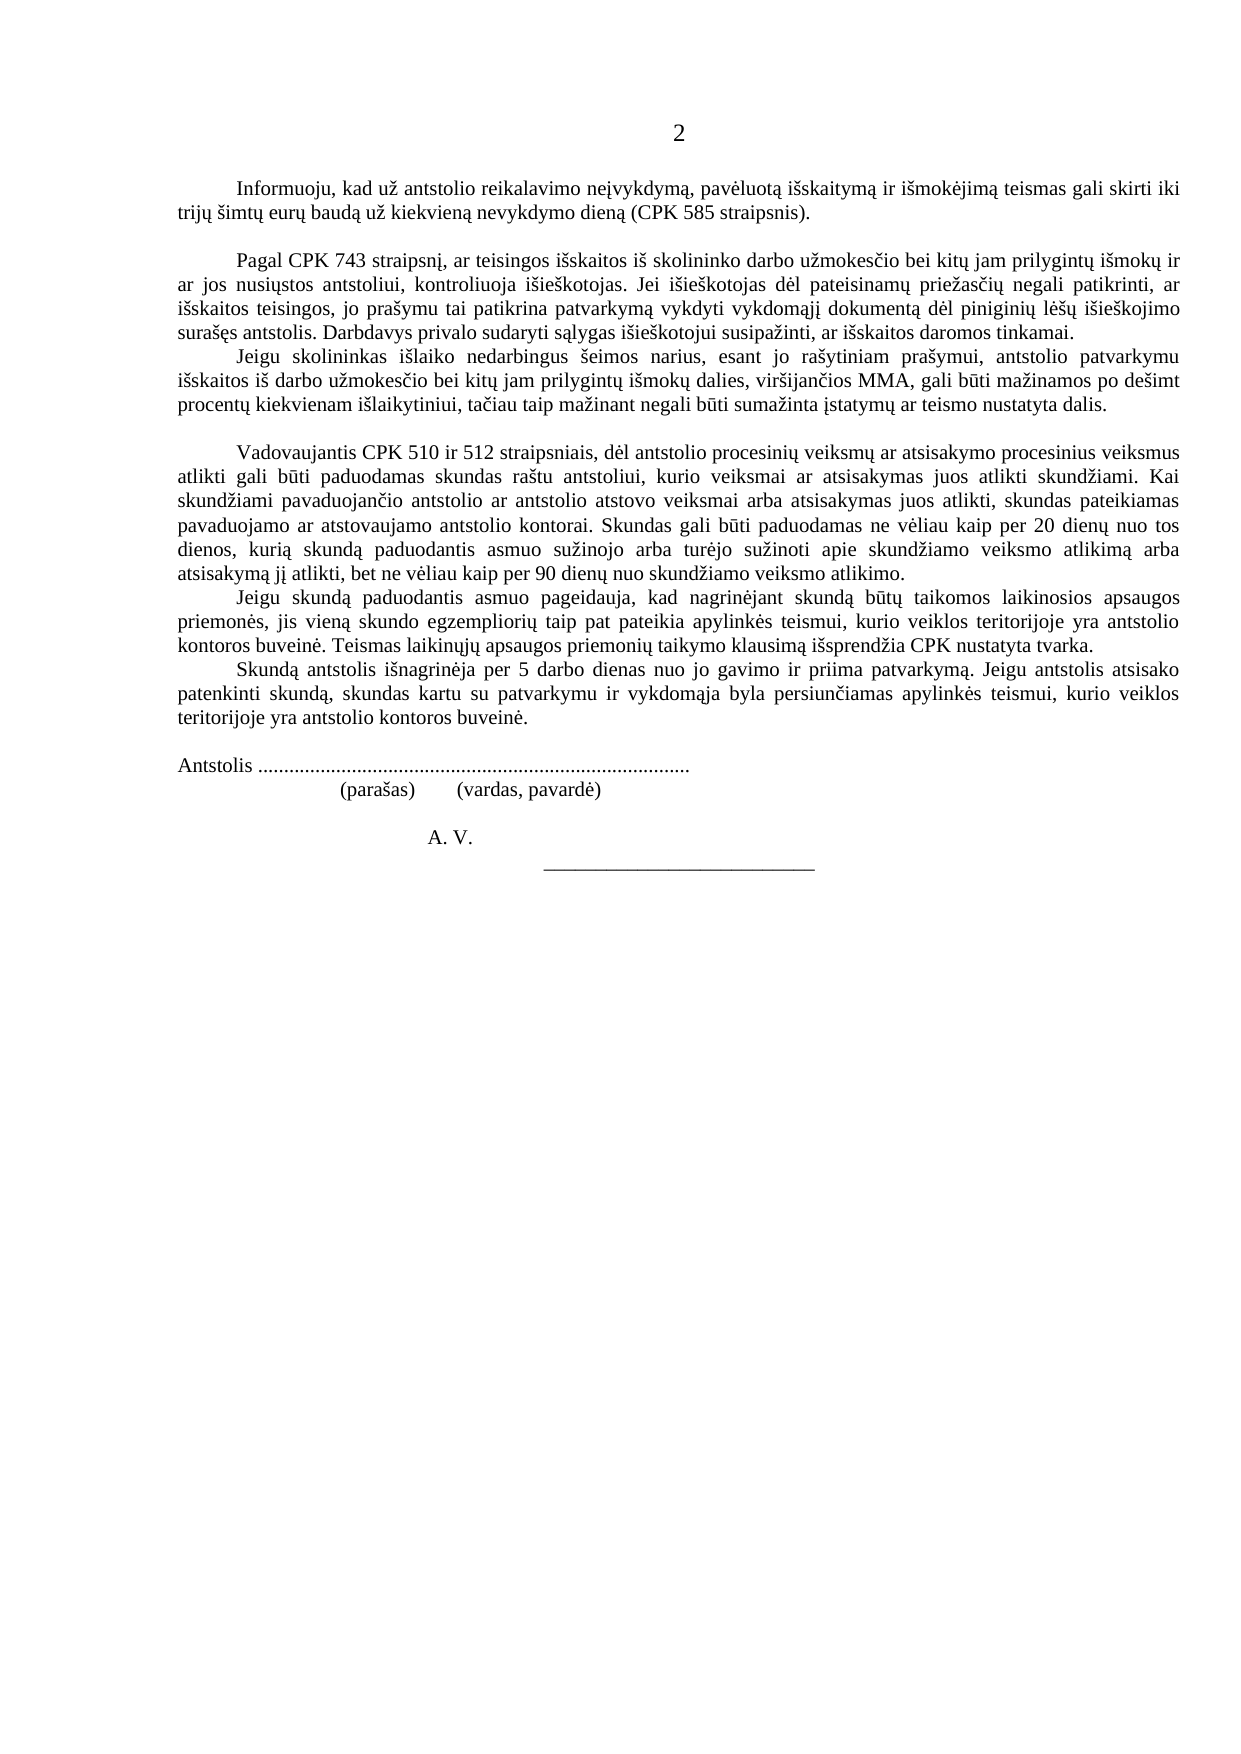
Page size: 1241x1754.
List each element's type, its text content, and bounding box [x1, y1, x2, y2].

text Vadovaujantis CPK 510 ir 512 straipsniais, dėl antstolio procesinių veiksmų ar atsisakymo procesinius veiksmus atlikti gali būti paduodamas skundas raštu antstoliui, kurio veiksmai ar atsisakymas juos atlikti skundžiami. Kai skundžiami pavaduojančio antstolio ar antstolio atstovo veiksmai arba atsisakymas juos atlikti, skundas pateikiamas pavaduojamo ar atstovaujamo antstolio kontorai. Skundas gali būti paduodamas ne vėliau kaip per 20 dienų nuo tos dienos, kurią skundą paduodantis asmuo sužinojo arba turėjo sužinoti apie skundžiamo veiksmo atlikimą arba atsisakymą jį atlikti, bet ne vėliau kaip per 90 dienų nuo skundžiamo veiksmo atlikimo. [177, 440, 1181, 585]
text A. V. [427, 825, 1181, 849]
text (parašas) (vardas, pavardė) [340, 777, 1181, 801]
text Jeigu skundą paduodantis asmuo pageidauja, kad nagrinėjant skundą būtų taikomos laikinosios apsaugos priemonės, jis vieną skundo egzempliorių taip pat pateikia apylinkės teismui, kurio veiklos teritorijoje yra antstolio kontoros buveinė. Teismas laikinųjų apsaugos priemonių taikymo klausimą išsprendžia CPK nustatyta tvarka. [177, 585, 1181, 657]
text Informuoju, kad už antstolio reikalavimo neįvykdymą, pavėluotą išskaitymą ir išmokėjimą teismas gali skirti iki trijų šimtų eurų baudą už kiekvieną nevykdymo dieną (CPK 585 straipsnis). [177, 176, 1181, 224]
text Skundą antstolis išnagrinėja per 5 darbo dienas nuo jo gavimo ir priima patvarkymą. Jeigu antstolis atsisako patenkinti skundą, skundas kartu su patvarkymu ir vykdomąja byla persiunčiamas apylinkės teismui, kurio veiklos teritorijoje yra antstolio kontoros buveinė. [177, 657, 1181, 729]
text Jeigu skolininkas išlaiko nedarbingus šeimos narius, esant jo rašytiniam prašymui, antstolio patvarkymu išskaitos iš darbo užmokesčio bei kitų jam prilygintų išmokų dalies, viršijančios MMA, gali būti mažinamos po dešimt procentų kiekvienam išlaikytiniui, tačiau taip mažinant negali būti sumažinta įstatymų ar teismo nustatyta dalis. [177, 344, 1181, 416]
text Antstolis ................................................................................... [177, 753, 1181, 777]
text Pagal CPK 743 straipsnį, ar teisingos išskaitos iš skolininko darbo užmokesčio bei kitų jam prilygintų išmokų ir ar jos nusiųstos antstoliui, kontroliuoja išieškotojas. Jei išieškotojas dėl pateisinamų priežasčių negali patikrinti, ar išskaitos teisingos, jo prašymu tai patikrina patvarkymą vykdyti vykdomąjį dokumentą dėl piniginių lėšų išieškojimo surašęs antstolis. Darbdavys privalo sudaryti sąlygas išieškotojui susipažinti, ar išskaitos daromos tinkamai. [177, 248, 1181, 344]
text __________________________ [177, 849, 1181, 873]
